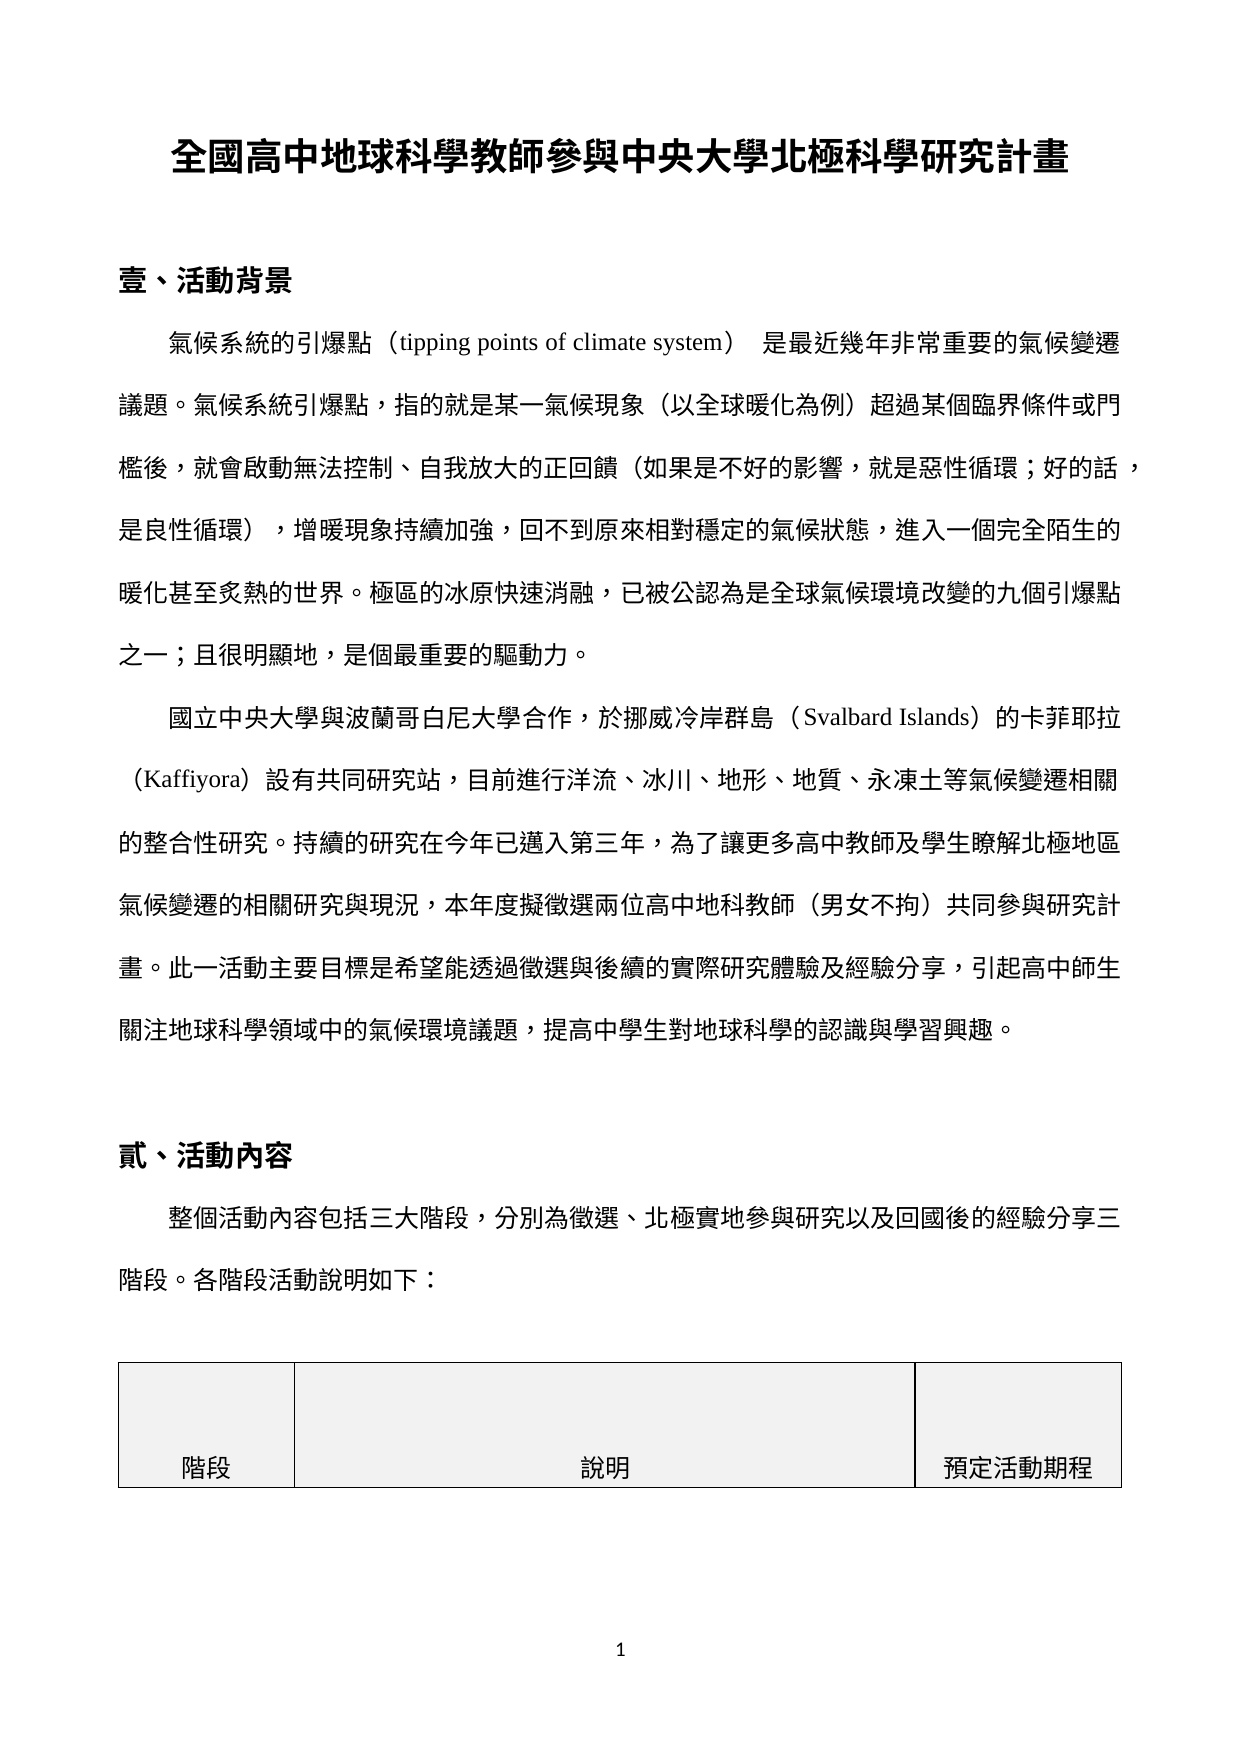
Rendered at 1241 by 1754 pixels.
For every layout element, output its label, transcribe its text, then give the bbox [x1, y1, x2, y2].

table_header 預定活動期程 [916, 1363, 1121, 1487]
table_header 階段 [119, 1363, 294, 1487]
text 壹、活動背景 [118, 237, 1122, 300]
text 國立中央大學與波蘭哥白尼大學合作，於挪威冷岸群島（Svalbard Islands）的卡菲耶拉（Kaffiyora）設有共同研究站，目前進行洋流、冰川、地形、地質、永凍土等氣候變遷相關的整合性研究。持續的研究在今年已邁入第三年，為了讓更多高中教師及學生瞭解北極地區氣候變遷的相關研究與現況，本年度擬徵選兩位高中地科教師（男女不拘）共同參與研究計畫。此一活動主要目標是希望能透過徵選與後續的實際研究體驗及經驗分享，引起高中師生關注地球科學領域中的氣候環境議題，提高中學生對地球科學的認識與學習興趣。 [118, 675, 1122, 1050]
text 全國高中地球科學教師參與中央大學北極科學研究計畫 [118, 112, 1122, 175]
table_header 說明 [295, 1363, 914, 1487]
text 氣候系統的引爆點（tipping points of climate system） 是最近幾年非常重要的氣候變遷議題。氣候系統引爆點，指的就是某一氣候現象（以全球暖化為例）超過某個臨界條件或門檻後，就會啟動無法控制、自我放大的正回饋（如果是不好的影響，就是惡性循環；好的話，是良性循環），增暖現象持續加強，回不到原來相對穩定的氣候狀態，進入一個完全陌生的暖化甚至炙熱的世界。極區的冰原快速消融，已被公認為是全球氣候環境改變的九個引爆點之一；且很明顯地，是個最重要的驅動力。 [118, 300, 1122, 675]
text 整個活動內容包括三大階段，分別為徵選、北極實地參與研究以及回國後的經驗分享三階段。各階段活動說明如下： [118, 1175, 1122, 1300]
text 貳、活動內容 [118, 1112, 1122, 1175]
